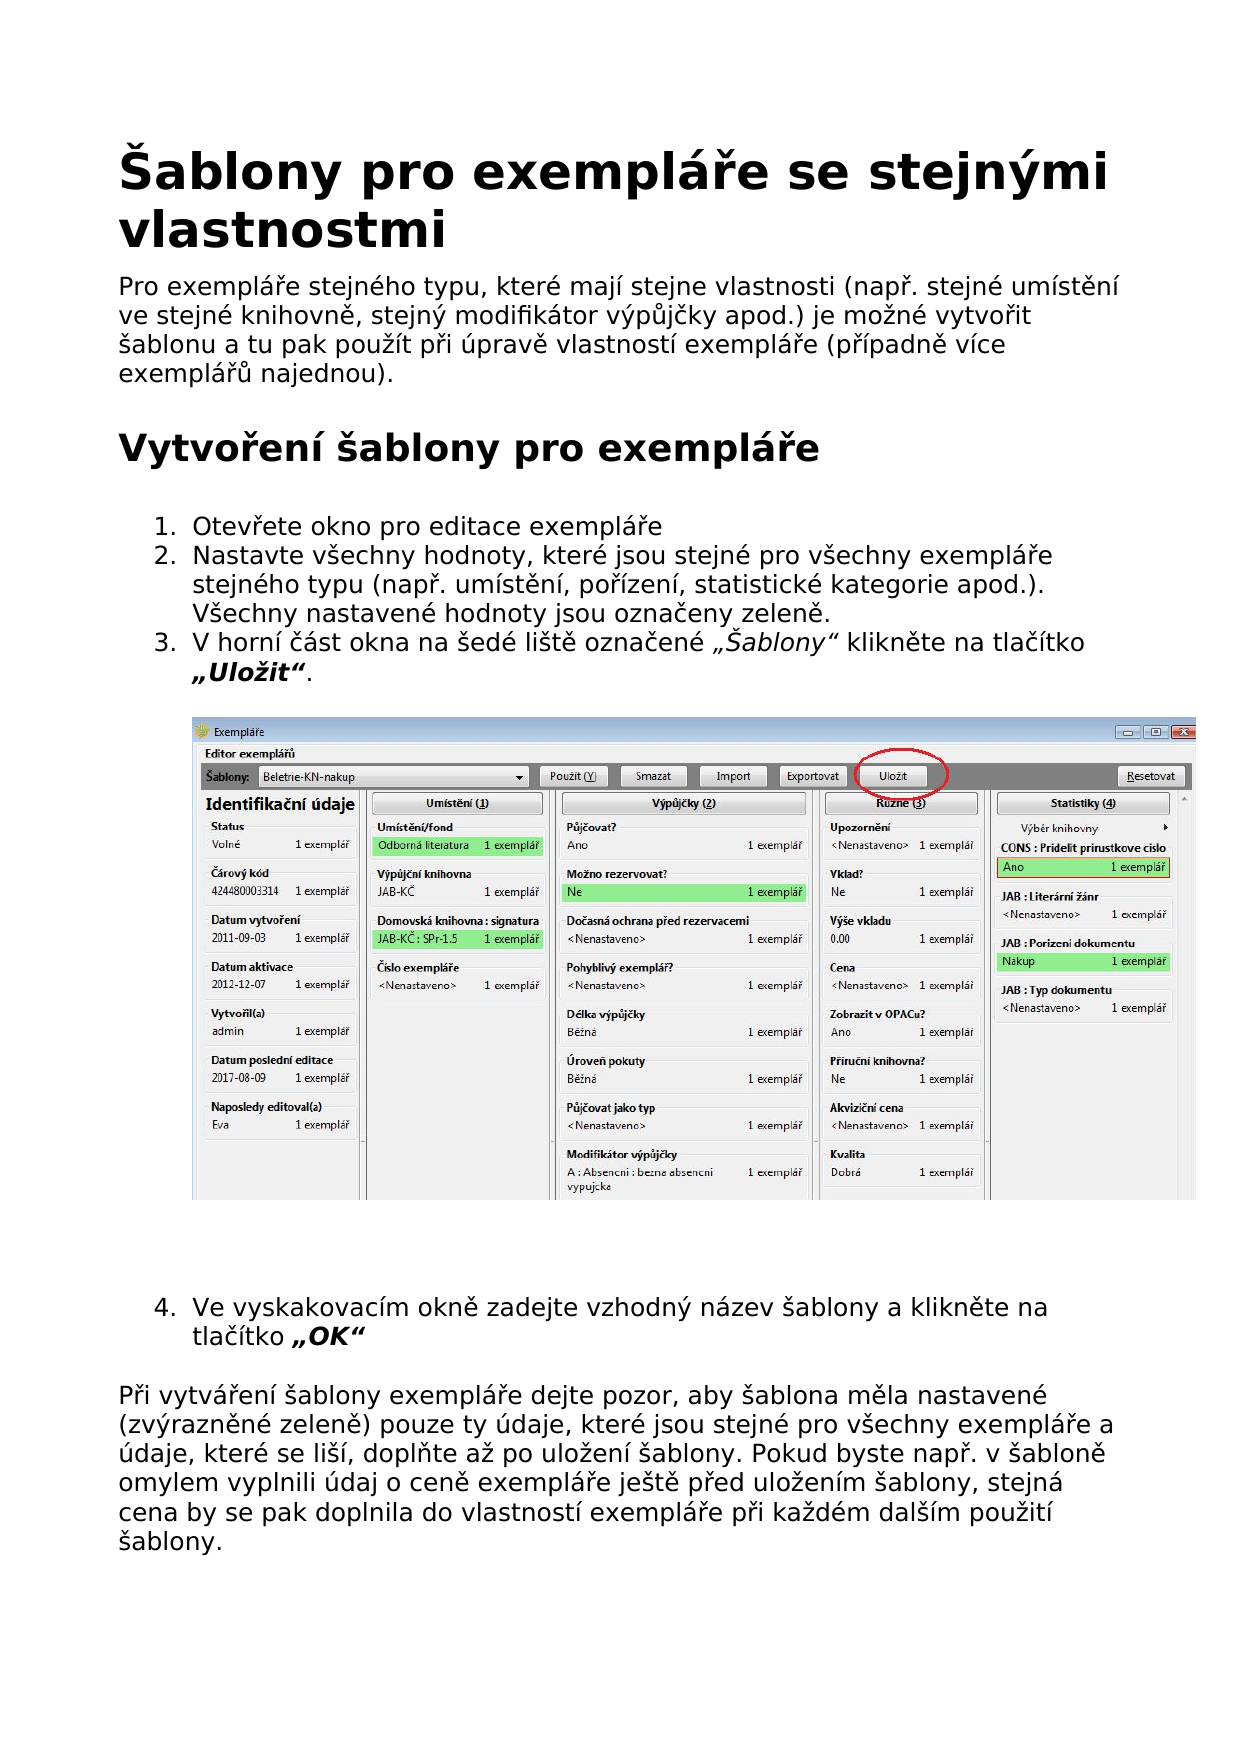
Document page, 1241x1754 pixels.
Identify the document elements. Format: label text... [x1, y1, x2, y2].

picture [192, 716, 1196, 1200]
list V horní část okna na šedé liště označené „Šablony“ klikněte na tlačítko „Uložit“. [177, 628, 1122, 1293]
text Pro exempláře stejného typu, které mají stejne vlastnosti (např. stejné umístění ve stejné knihovně, stejný modifikátor výpůjčky apod.) je možné vytvořit šablonu a tu pak použít při úpravě vlastností exempláře (případně více exemplářů najednou). [118, 272, 1122, 389]
subtitle Vytvoření šablony pro exempláře [118, 426, 1122, 470]
text Při vytváření šablony exempláře dejte pozor, aby šablona měla nastavené (zvýrazněné zeleně) pouze ty údaje, které jsou stejné pro všechny exempláře a údaje, které se liší, doplňte až po uložení šablony. Pokud byste např. v šabloně omylem vyplnili údaj o ceně exempláře ještě před uložením šablony, stejná cena by se pak doplnila do vlastností exempláře při každém dalším použití šablony. [118, 1381, 1122, 1556]
list Ve vyskakovacím okně zadejte vzhodný název šablony a klikněte na tlačítko „OK“ [177, 1293, 1122, 1352]
list Otevřete okno pro editace exempláře [177, 512, 1122, 541]
subtitle Šablony pro exempláře se stejnými vlastnostmi [118, 143, 1122, 259]
list Nastavte všechny hodnoty, které jsou stejné pro všechny exempláře stejného typu (např. umístění, pořízení, statistické kategorie apod.). Všechny nastavené hodnoty jsou označeny zeleně. [177, 541, 1122, 628]
